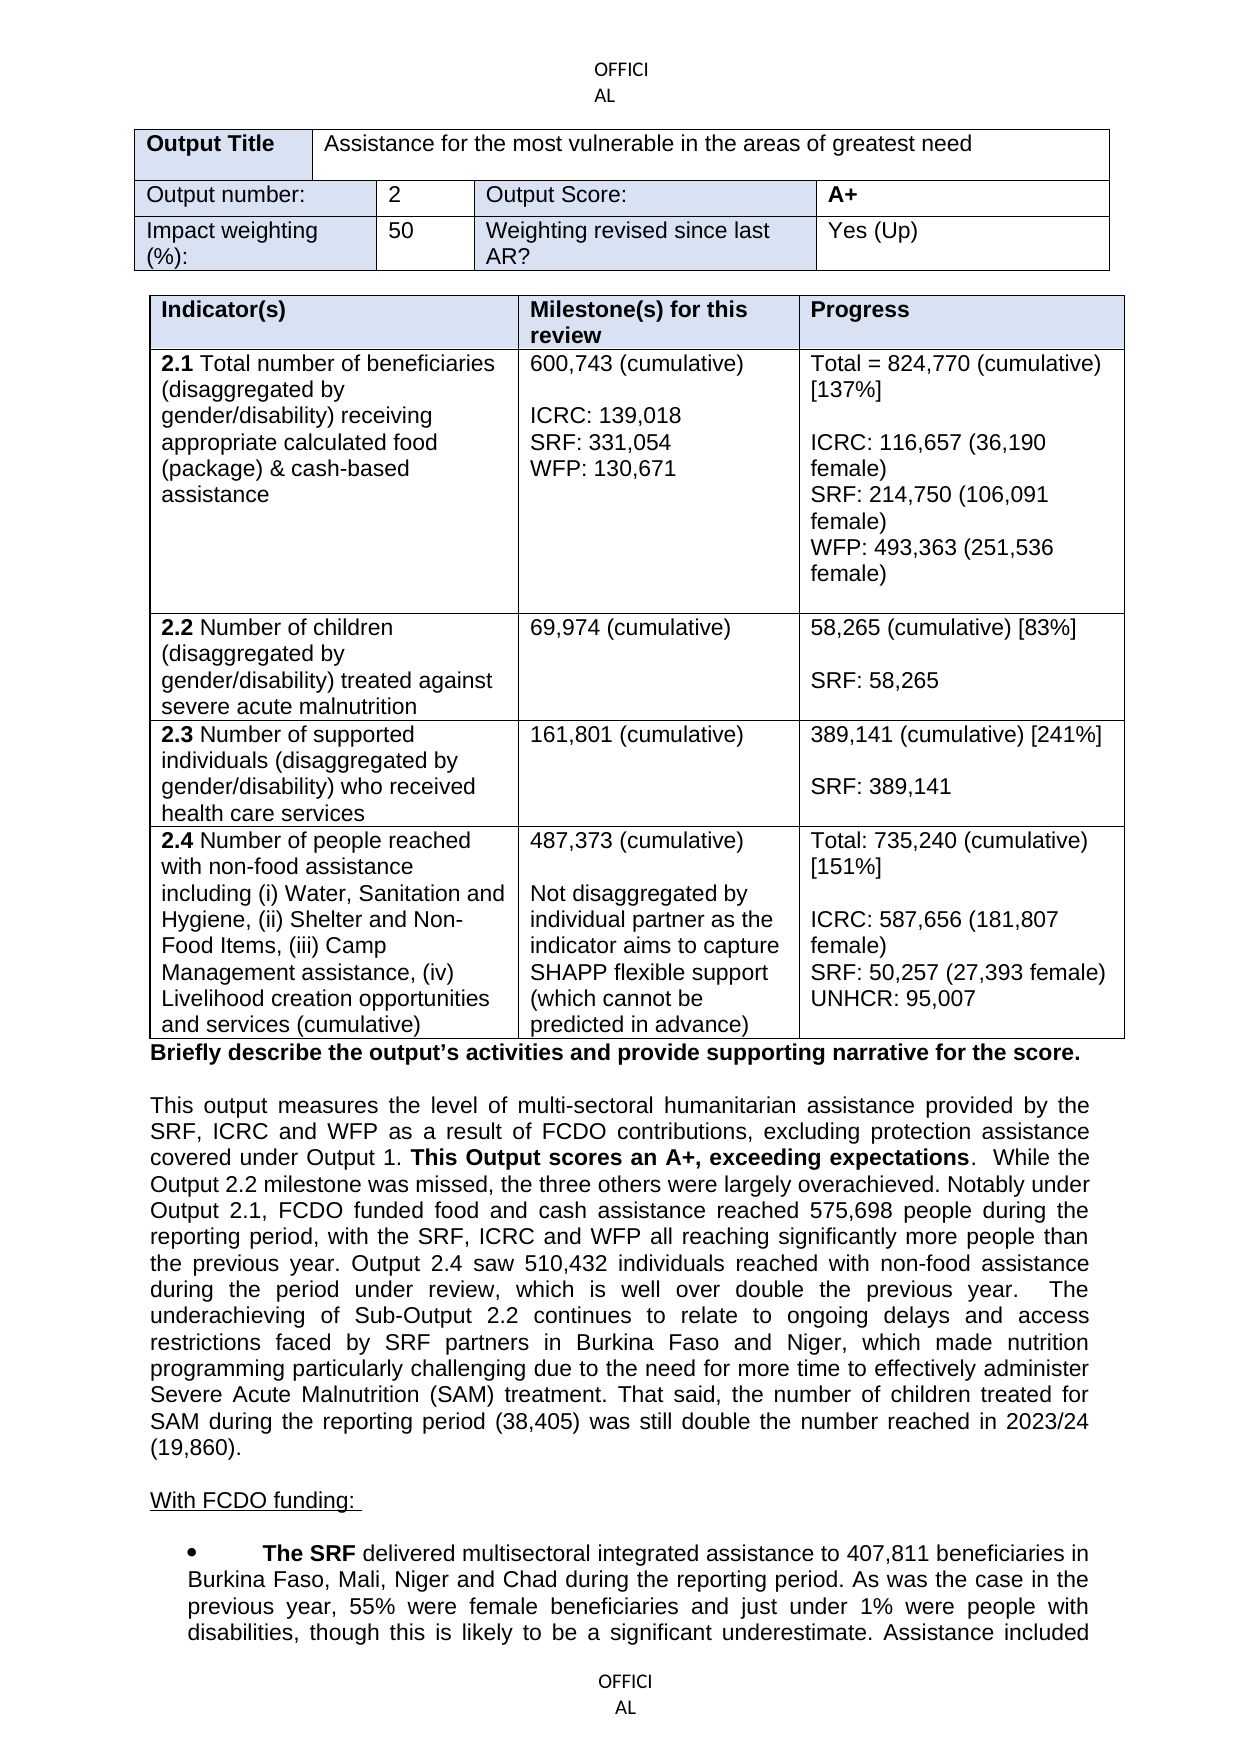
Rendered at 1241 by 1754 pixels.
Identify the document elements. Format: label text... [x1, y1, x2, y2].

text Briefly describe the output’s activities and provide supporting narrative for the score. [150, 1039, 1090, 1065]
table_cell 600,743 (cumulative) ICRC: 139,018 SRF: 331,054 WFP: 130,671 [519, 350, 799, 613]
table_header Indicator(s) [151, 296, 518, 348]
text This output measures the level of multi-sectoral humanitarian assistance provided by the SRF, ICRC and WFP as a result of FCDO contributions, excluding protection assistance covered under Output 1. This Output scores an A+, exceeding expectations. While the Output 2.2 milestone was missed, the three others were largely overachieved. Notably under Output 2.1, FCDO funded food and cash assistance reached 575,698 people during the reporting period, with the SRF, ICRC and WFP all reaching significantly more people than the previous year. Output 2.4 saw 510,432 individuals reached with non-food assistance during the period under review, which is well over double the previous year. The underachieving of Sub-Output 2.2 continues to relate to ongoing delays and access restrictions faced by SRF partners in Burkina Faso and Niger, which made nutrition programming particularly challenging due to the need for more time to effectively administer Severe Acute Malnutrition (SAM) treatment. That said, the number of children treated for SAM during the reporting period (38,405) was still double the number reached in 2023/24 (19,860). [150, 1092, 1090, 1461]
table_cell 2.2 Number of children (disaggregated by gender/disability) treated against severe acute malnutrition [151, 614, 518, 719]
table_cell Yes (Up) [817, 217, 1109, 270]
table_cell 2 [377, 181, 474, 216]
table_cell 2.3 Number of supported individuals (disaggregated by gender/disability) who received health care services [151, 721, 518, 826]
table_cell Weighting revised since last AR? [475, 217, 816, 270]
table_cell 487,373 (cumulative) Not disaggregated by individual partner as the indicator aims to capture SHAPP flexible support (which cannot be predicted in advance) [519, 827, 799, 1038]
table_cell Total: 735,240 (cumulative) [151%] ICRC: 587,656 (181,807 female) SRF: 50,257 (27,393 female) UNHCR: 95,007 [800, 827, 1124, 1038]
table_cell Output number: [135, 181, 376, 216]
table_cell 2.1 Total number of beneficiaries (disaggregated by gender/disability) receiving appropriate calculated food (package) & cash-based assistance [151, 350, 518, 613]
table_cell 58,265 (cumulative) [83%] SRF: 58,265 [800, 614, 1124, 719]
table_cell 389,141 (cumulative) [241%] SRF: 389,141 [800, 721, 1124, 826]
table_cell 2.4 Number of people reached with non-food assistance including (i) Water, Sanitation and Hygiene, (ii) Shelter and Non-Food Items, (iii) Camp Management assistance, (iv) Livelihood creation opportunities and services (cumulative) [151, 827, 518, 1038]
table_cell A+ [817, 181, 1109, 216]
table_header Output Title [135, 130, 312, 180]
table_cell 161,801 (cumulative) [519, 721, 799, 826]
table_header Progress [800, 296, 1124, 348]
table_cell 69,974 (cumulative) [519, 614, 799, 719]
table_cell Total = 824,770 (cumulative) [137%] ICRC: 116,657 (36,190 female) SRF: 214,750 (106,091 female) WFP: 493,363 (251,536 female) [800, 350, 1124, 613]
table_cell Impact weighting (%): [135, 217, 376, 270]
table_cell Output Score: [475, 181, 816, 216]
list The SRF delivered multisectoral integrated assistance to 407,811 beneficiaries in Burkina Faso, Mali, Niger and Chad during the reporting period. As was the case in the previous year, 55% were female beneficiaries and just under 1% were people with disabilities, though this is likely to be a significant underestimate. Assistance included [187, 1539, 1090, 1646]
table_header Assistance for the most vulnerable in the areas of greatest need [313, 130, 1109, 180]
text With FCDO funding: [150, 1487, 1090, 1513]
table_cell 50 [377, 217, 474, 270]
table_header Milestone(s) for this review [519, 296, 799, 348]
